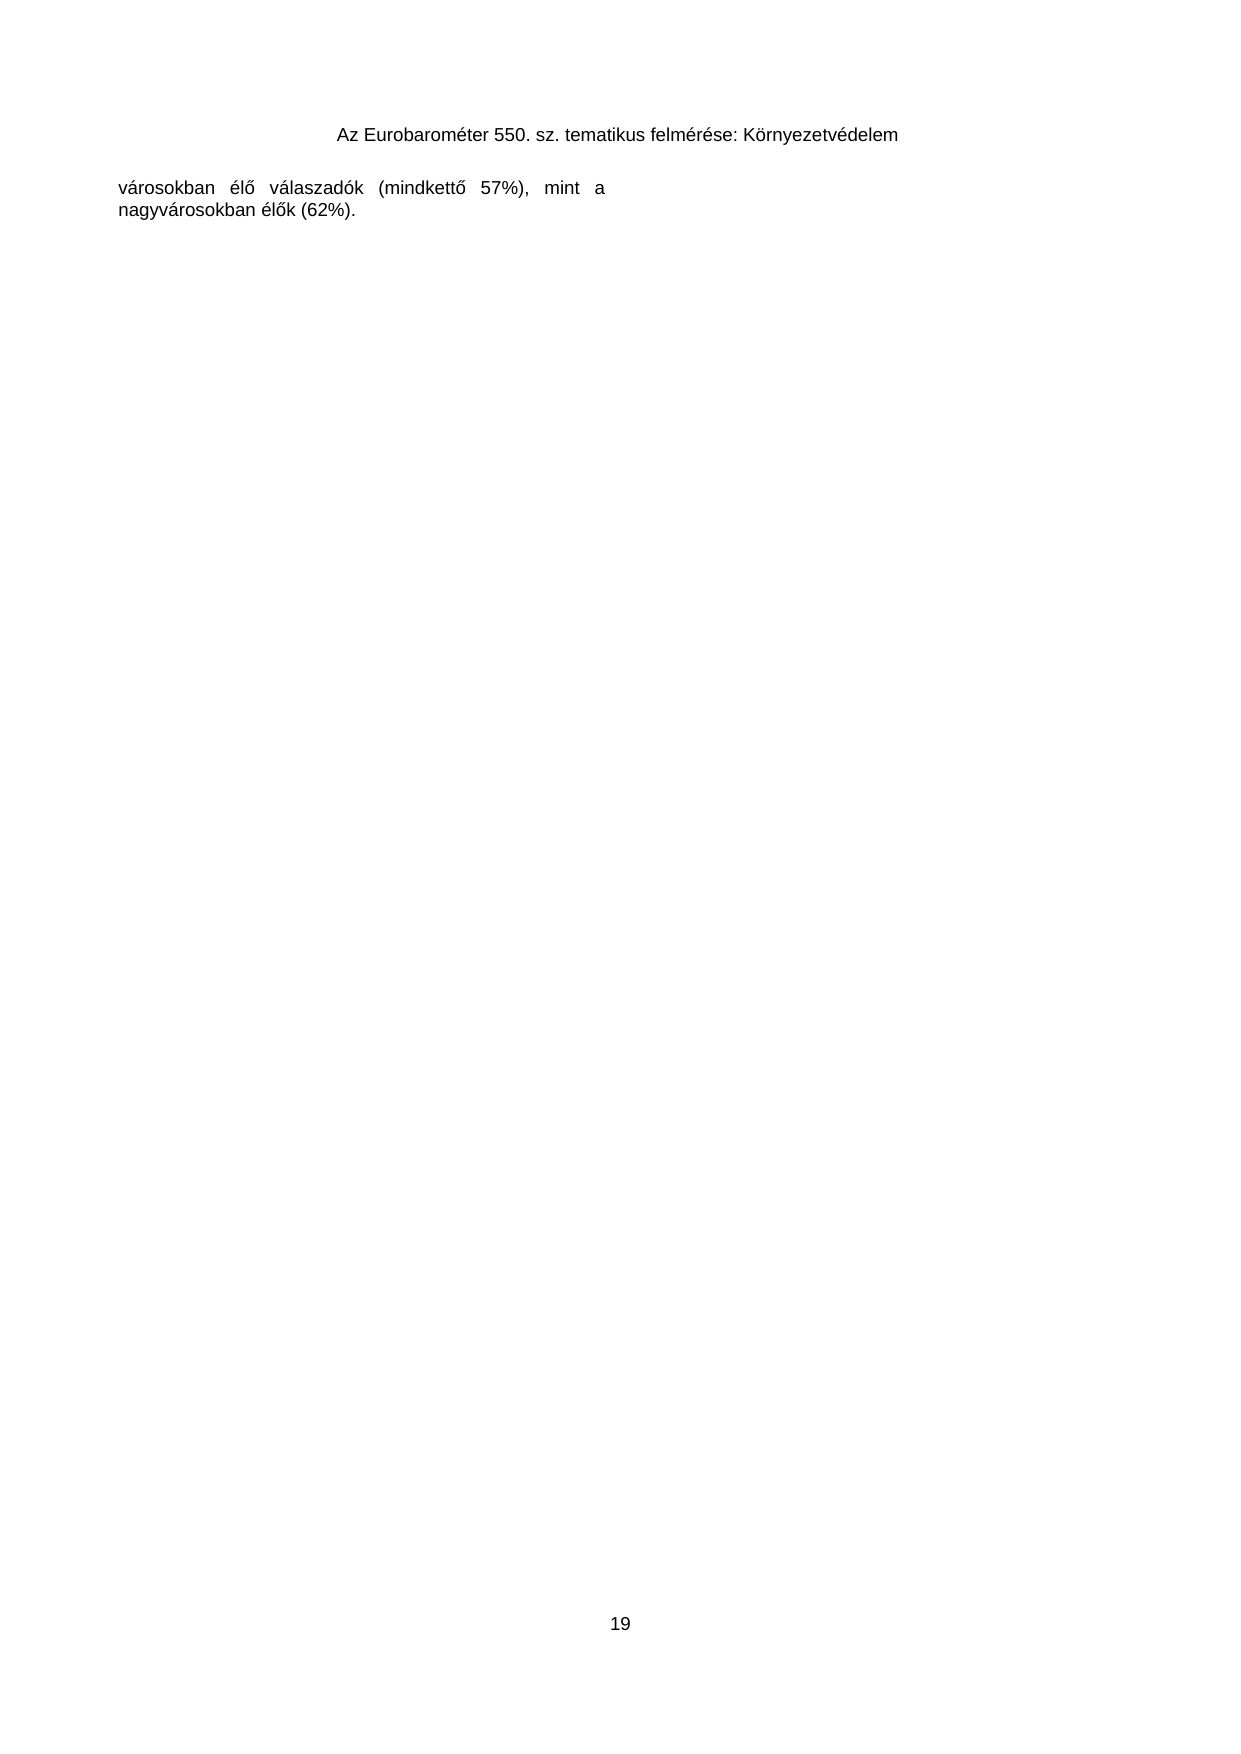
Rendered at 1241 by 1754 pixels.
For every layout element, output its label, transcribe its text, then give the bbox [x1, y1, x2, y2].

text városokban élő válaszadók (mindkettő 57%), mint a nagyvárosokban élők (62%). [118, 177, 605, 220]
